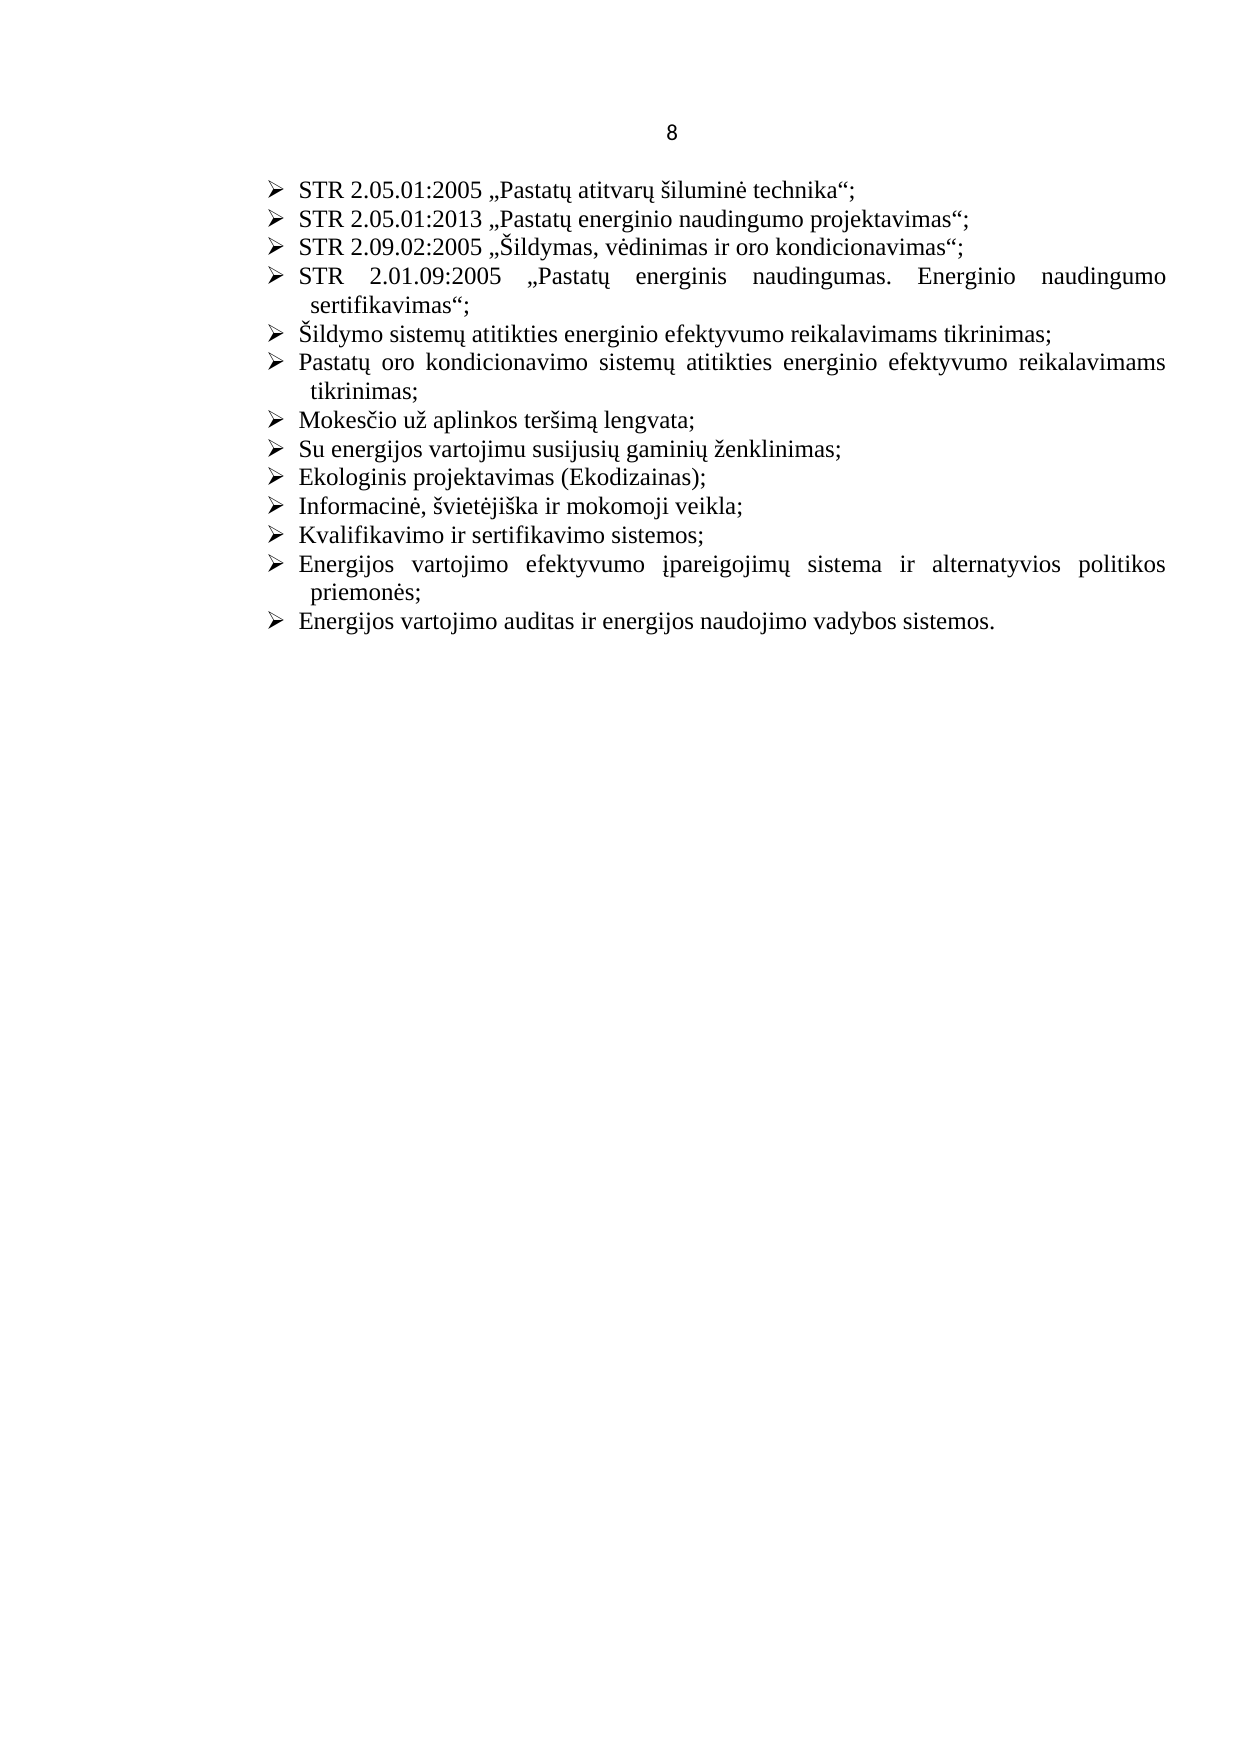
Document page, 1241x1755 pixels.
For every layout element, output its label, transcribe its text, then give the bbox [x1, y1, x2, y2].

text STR 2.05.01:2005 „Pastatų atitvarų šiluminė technika“; [266, 175, 1166, 204]
text Mokesčio už aplinkos teršimą lengvata; [266, 405, 1166, 434]
text Su energijos vartojimu susijusių gaminių ženklinimas; [266, 434, 1166, 462]
text Kvalifikavimo ir sertifikavimo sistemos; [266, 520, 1166, 549]
text Pastatų oro kondicionavimo sistemų atitikties energinio efektyvumo reikalavimams tikrinimas; [266, 347, 1166, 405]
text Ekologinis projektavimas (Ekodizainas); [266, 462, 1166, 491]
text Energijos vartojimo auditas ir energijos naudojimo vadybos sistemos. [266, 606, 1166, 635]
text Informacinė, švietėjiška ir mokomoji veikla; [266, 491, 1166, 520]
text STR 2.01.09:2005 „Pastatų energinis naudingumas. Energinio naudingumo sertifikavimas“; [266, 261, 1166, 319]
text STR 2.09.02:2005 „Šildymas, vėdinimas ir oro kondicionavimas“; [266, 232, 1166, 261]
text STR 2.05.01:2013 „Pastatų energinio naudingumo projektavimas“; [266, 204, 1166, 232]
text Energijos vartojimo efektyvumo įpareigojimų sistema ir alternatyvios politikos priemonės; [266, 549, 1166, 606]
text Šildymo sistemų atitikties energinio efektyvumo reikalavimams tikrinimas; [266, 319, 1166, 347]
